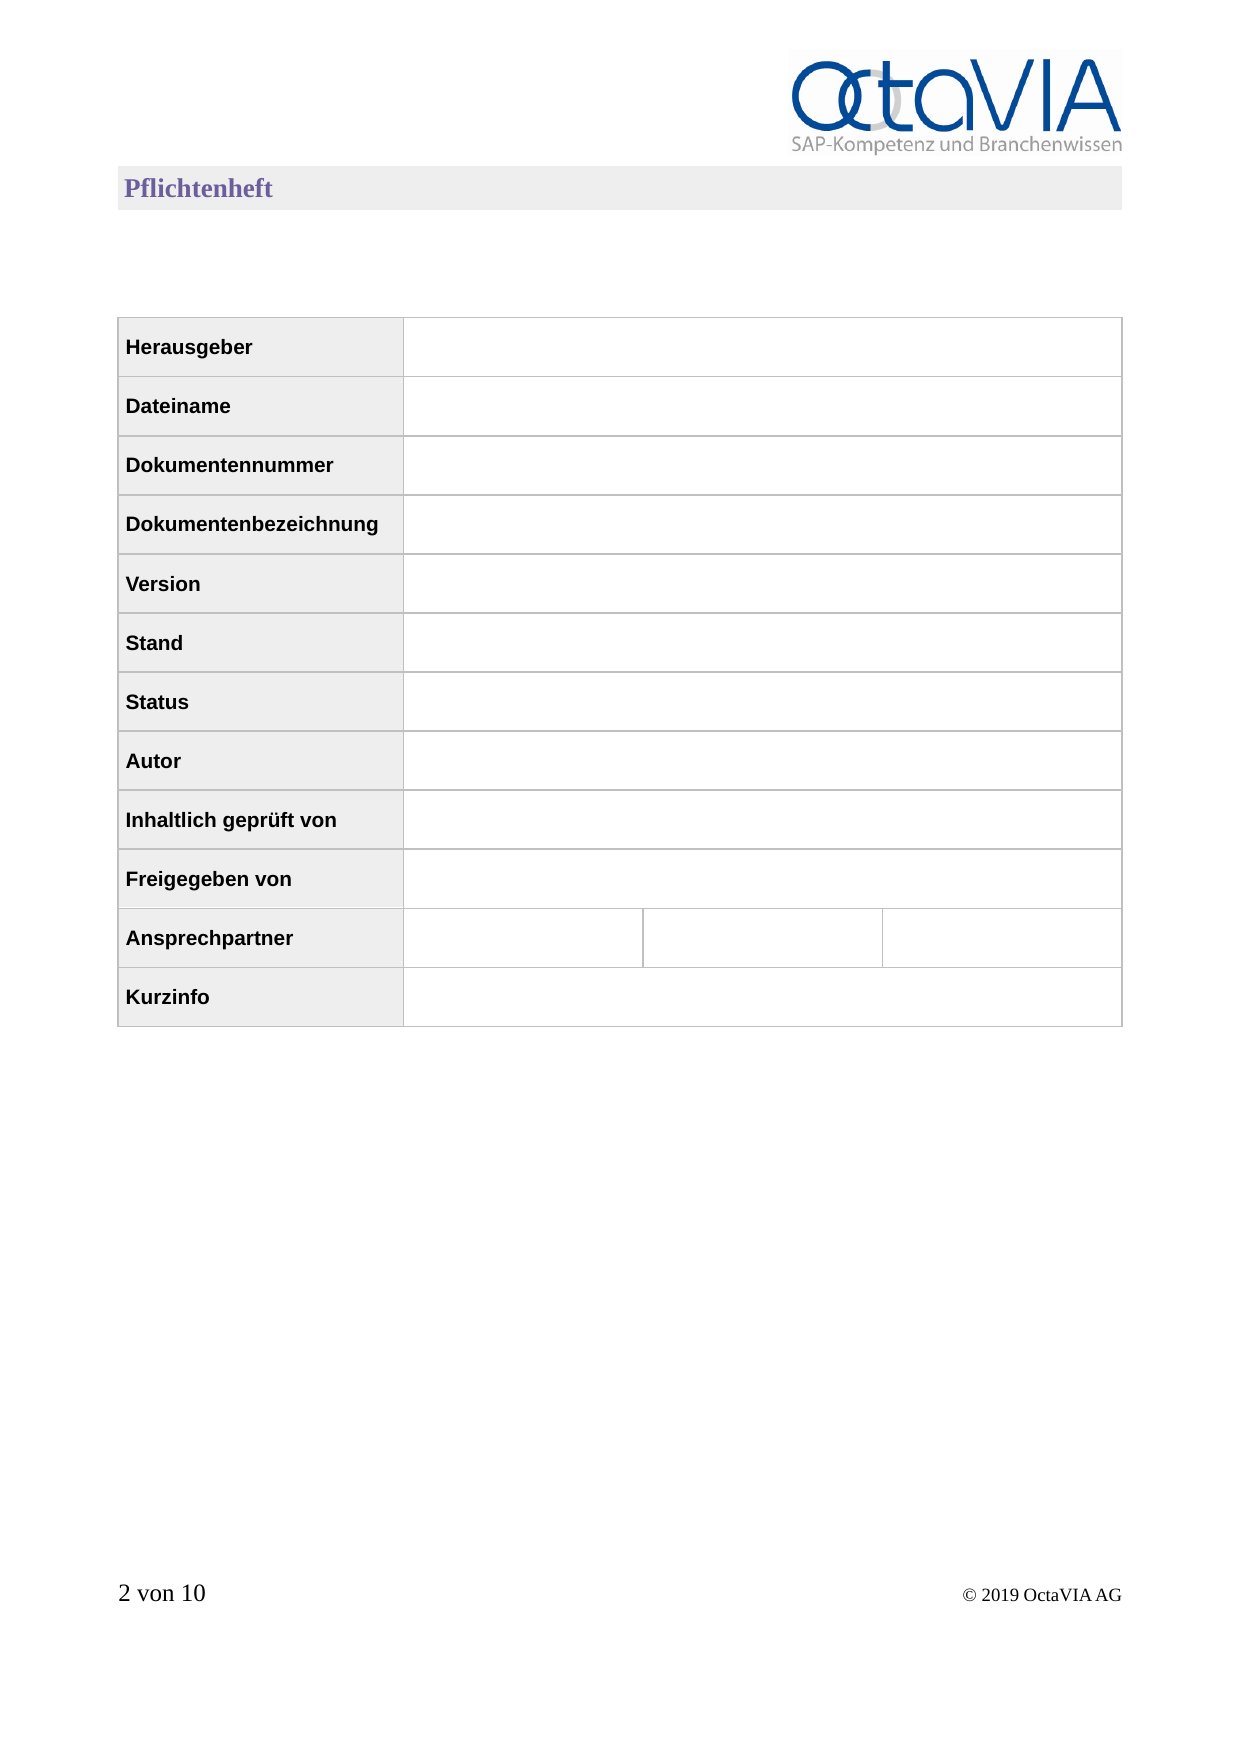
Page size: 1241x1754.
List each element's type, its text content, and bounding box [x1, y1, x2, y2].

table_cell Dokumentennummer [119, 437, 403, 494]
table_cell [404, 850, 1121, 907]
table_cell Dateiname [119, 377, 403, 435]
table_cell [883, 909, 1121, 966]
table_cell [404, 909, 642, 966]
table_cell Dokumentenbezeichnung [119, 496, 403, 553]
table_cell Status [119, 673, 403, 730]
table_cell Freigegeben von [119, 850, 403, 907]
table_cell Ansprechpartner [119, 909, 403, 966]
table_header Herausgeber [119, 318, 403, 376]
table_cell [644, 909, 882, 966]
table_cell [404, 673, 1121, 730]
table_cell [404, 377, 1121, 435]
table_cell Stand [119, 614, 403, 671]
table_cell Autor [119, 732, 403, 789]
table_cell Version [119, 555, 403, 612]
table_cell [404, 791, 1121, 848]
table_cell [404, 496, 1121, 553]
table_cell [404, 555, 1121, 612]
table_cell [404, 614, 1121, 671]
table_cell Kurzinfo [119, 968, 403, 1026]
table_cell [404, 732, 1121, 789]
table_cell [404, 437, 1121, 494]
picture [788, 49, 1123, 156]
table_header [404, 318, 1121, 376]
table_cell [404, 968, 1121, 1026]
table_cell Inhaltlich geprüft von [119, 791, 403, 848]
